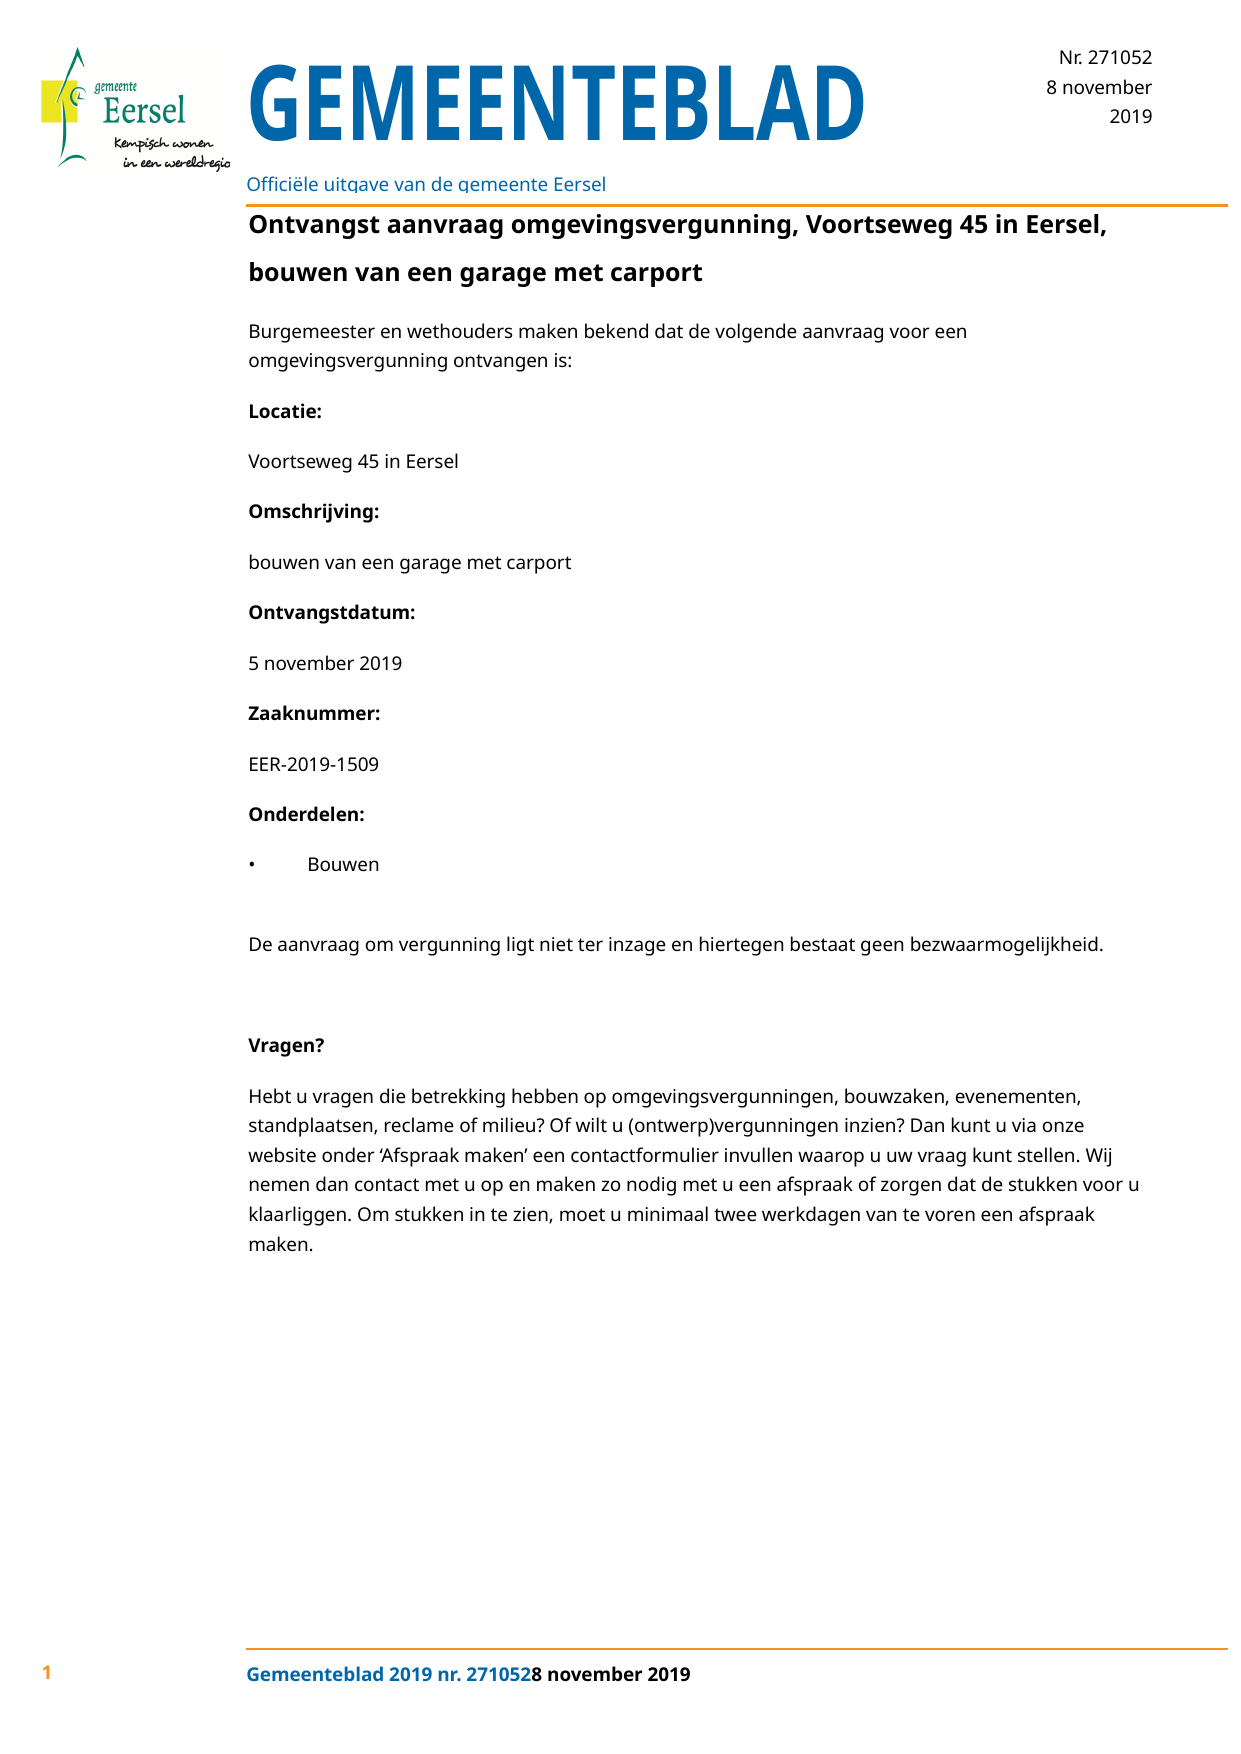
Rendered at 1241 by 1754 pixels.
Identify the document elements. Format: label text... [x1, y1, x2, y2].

text Onderdelen: [248, 801, 1152, 827]
text 5 november 2019 [248, 650, 1152, 676]
text De aanvraag om vergunning ligt niet ter inzage en hiertegen bestaat geen bezwaarmogelijkheid. [248, 932, 1152, 957]
text Omschrijving: [248, 499, 1152, 524]
text Locatie: [248, 398, 1152, 424]
text bouwen van een garage met carport [248, 549, 1152, 575]
text Ontvangst aanvraag omgevingsvergunning, Voortseweg 45 in Eersel, bouwen van een garage met carport [248, 207, 1152, 288]
text Burgemeester en wethouders maken bekend dat de volgende aanvraag voor een omgevingsvergunning ontvangen is: [248, 318, 1152, 373]
text Ontvangstdatum: [248, 599, 1152, 625]
text Zaaknummer: [248, 700, 1152, 726]
picture [41, 47, 231, 172]
text Voortseweg 45 in Eersel [248, 448, 1152, 474]
list Bouwen [248, 852, 1152, 877]
text Vragen? [248, 1032, 1152, 1058]
text Hebt u vragen die betrekking hebben op omgevingsvergunningen, bouwzaken, evenementen, standplaatsen, reclame of milieu? Of wilt u (ontwerp)vergunningen inzien? Dan kunt u via onze website onder ‘Afspraak maken’ een contactformulier invullen waarop u uw vraag kunt stellen. Wij nemen dan contact met u op en maken zo nodig met u een afspraak of zorgen dat de stukken voor u klaarliggen. Om stukken in te zien, moet u minimaal twee werkdagen van te voren een afspraak maken. [248, 1083, 1152, 1257]
text EER-2019-1509 [248, 751, 1152, 777]
